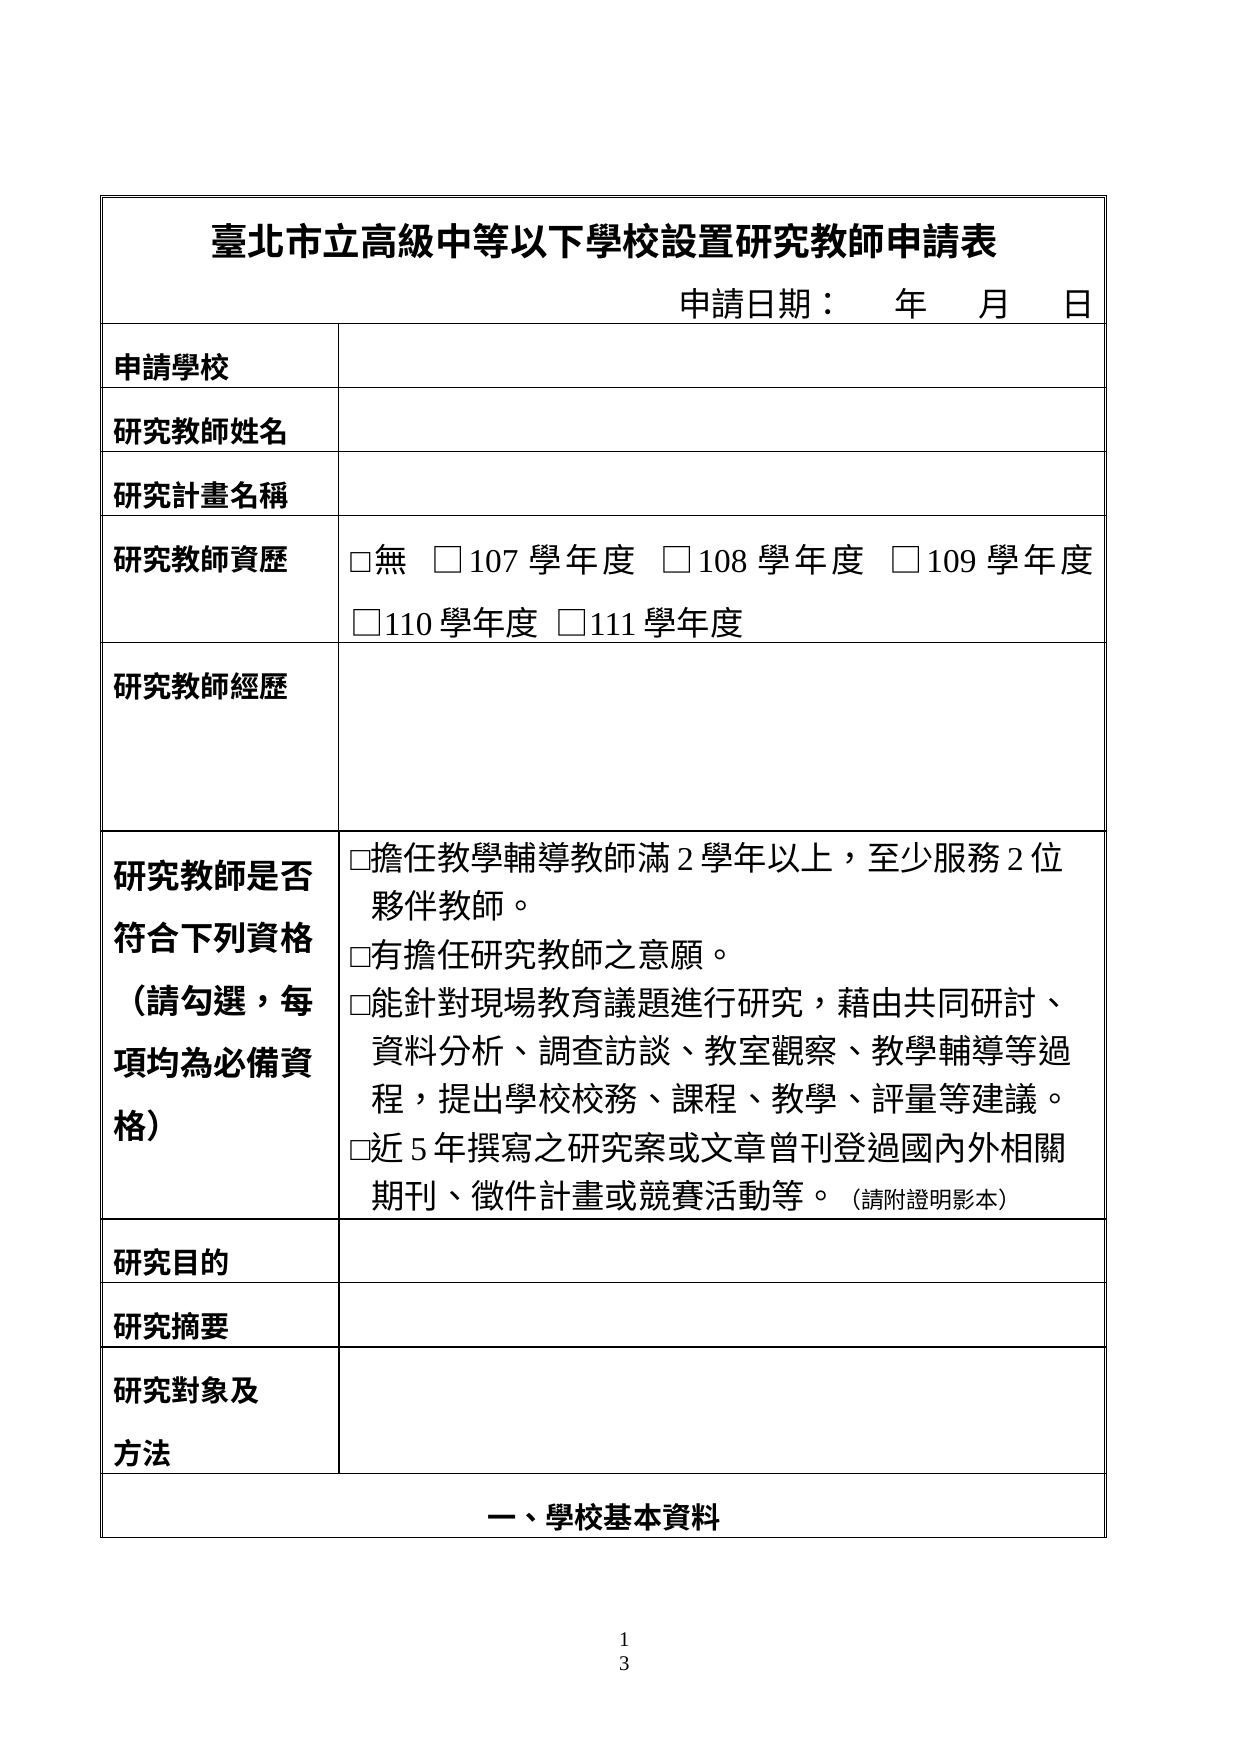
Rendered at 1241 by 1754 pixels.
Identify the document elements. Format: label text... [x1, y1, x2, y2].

table_cell 研究教師姓名 [103, 388, 338, 451]
table_cell 研究教師資歷 [103, 516, 338, 641]
table_header 臺北市立高級中等以下學校設置研究教師申請表 申請日期： 年 月 日 [103, 198, 1104, 323]
table_cell 一、學校基本資料 [103, 1474, 1104, 1537]
table_cell [340, 1348, 1104, 1472]
table_cell [339, 388, 1104, 451]
table_cell [339, 452, 1104, 515]
table_cell 研究對象及 方法 [103, 1348, 338, 1472]
table_cell [339, 324, 1104, 387]
table_cell [340, 1283, 1104, 1346]
table_cell [339, 643, 1104, 830]
table_cell 研究計畫名稱 [103, 452, 338, 515]
table_cell [340, 1220, 1104, 1282]
table_cell □擔任教學輔導教師滿2學年以上，至少服務2位夥伴教師。 □有擔任研究教師之意願。 □能針對現場教育議題進行研究，藉由共同研討、資料分析、調查訪談、教室觀察、教學輔導等過程，提出學校校務、課程、教學、評量等建議。 □近5年撰寫之研究案或文章曾刊登過國內外相關期刊、徵件計畫或競賽活動等。（請附證明影本） [340, 832, 1104, 1218]
table_cell 研究摘要 [103, 1283, 338, 1346]
table_cell 研究教師是否符合下列資格（請勾選，每項均為必備資格） [103, 832, 338, 1218]
table_cell 申請學校 [103, 324, 338, 387]
table_cell 研究教師經歷 [103, 643, 338, 830]
table_cell □無 □107學年度 □108學年度 □109學年度 □110學年度 □111學年度 [339, 516, 1104, 641]
table_cell 研究目的 [103, 1220, 338, 1282]
